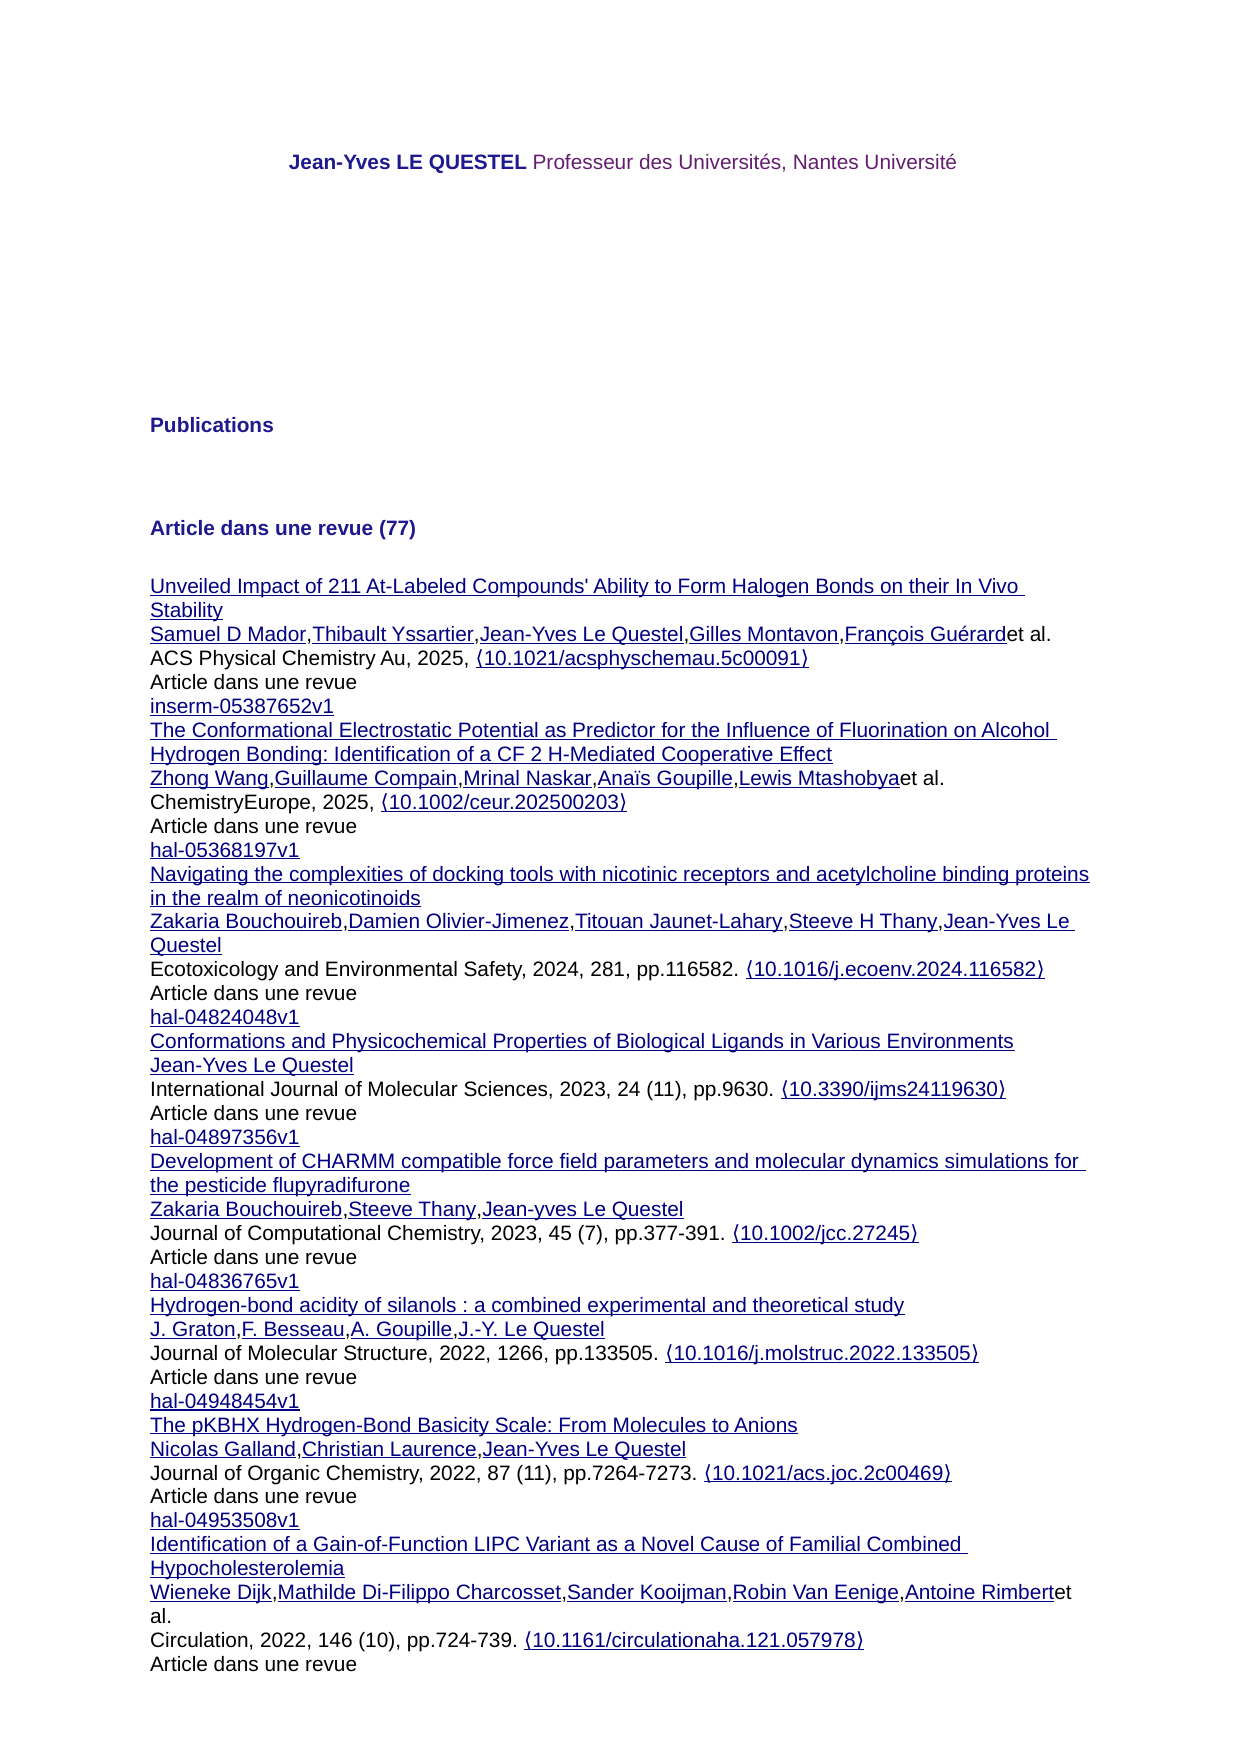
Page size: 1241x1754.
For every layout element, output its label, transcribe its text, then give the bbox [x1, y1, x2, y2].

table_cell Conformations and Physicochemical Properties of Biological Ligands in Various Environments Jean-Yves Le Questel International Journal of Molecular Sciences, 2023, 24 (11), pp.9630. ⟨10.3390/ijms24119630⟩ Article dans une revue hal-04897356v1 [150, 1029, 1090, 1149]
table_cell Development of CHARMM compatible force field parameters and molecular dynamics simulations for the pesticide flupyradifurone Zakaria Bouchouireb,Steeve Thany,Jean‐yves Le Questel Journal of Computational Chemistry, 2023, 45 (7), pp.377-391. ⟨10.1002/jcc.27245⟩ Article dans une revue hal-04836765v1 [150, 1149, 1090, 1293]
subtitle Article dans une revue (77) [150, 516, 1090, 539]
table_cell The Conformational Electrostatic Potential as Predictor for the Influence of Fluorination on Alcohol Hydrogen Bonding: Identification of a CF 2 H‐Mediated Cooperative Effect Zhong Wang,Guillaume Compain,Mrinal Naskar,Anaïs Goupille,Lewis Mtashobyaet al. ChemistryEurope, 2025, ⟨10.1002/ceur.202500203⟩ Article dans une revue hal-05368197v1 [150, 718, 1090, 861]
table_cell The pKBHX Hydrogen-Bond Basicity Scale: From Molecules to Anions Nicolas Galland,Christian Laurence,Jean-Yves Le Questel Journal of Organic Chemistry, 2022, 87 (11), pp.7264-7273. ⟨10.1021/acs.joc.2c00469⟩ Article dans une revue hal-04953508v1 [150, 1413, 1090, 1532]
table_cell Navigating the complexities of docking tools with nicotinic receptors and acetylcholine binding proteins [150, 861, 1090, 882]
table_header Unveiled Impact of 211 At-Labeled Compounds' Ability to Form Halogen Bonds on their In Vivo Stability Samuel D Mador,Thibault Yssartier,Jean-Yves Le Questel,Gilles Montavon,François Guérardet al. ACS Physical Chemistry Au, 2025, ⟨10.1021/acsphyschemau.5c00091⟩ Article dans une revue inserm-05387652v1 [150, 574, 1090, 718]
table_cell Identification of a Gain-of-Function LIPC Variant as a Novel Cause of Familial Combined Hypocholesterolemia Wieneke Dijk,Mathilde Di-Filippo Charcosset,Sander Kooijman,Robin Van Eenige,Antoine Rimbertet al. Circulation, 2022, 146 (10), pp.724-739. ⟨10.1161/circulationaha.121.057978⟩ Article dans une revue [150, 1532, 1090, 1676]
subtitle Publications [150, 412, 1090, 436]
subtitle Jean-Yves LE QUESTEL Professeur des Universités, Nantes Université [150, 150, 1090, 174]
table_cell in the realm of neonicotinoids Zakaria Bouchouireb,Damien Olivier-Jimenez,Titouan Jaunet-Lahary,Steeve H Thany,Jean-Yves Le Questel Ecotoxicology and Environmental Safety, 2024, 281, pp.116582. ⟨10.1016/j.ecoenv.2024.116582⟩ Article dans une revue hal-04824048v1 [150, 883, 1090, 1029]
table_cell Hydrogen-bond acidity of silanols : a combined experimental and theoretical study J. Graton,F. Besseau,A. Goupille,J.-Y. Le Questel Journal of Molecular Structure, 2022, 1266, pp.133505. ⟨10.1016/j.molstruc.2022.133505⟩ Article dans une revue hal-04948454v1 [150, 1293, 1090, 1412]
